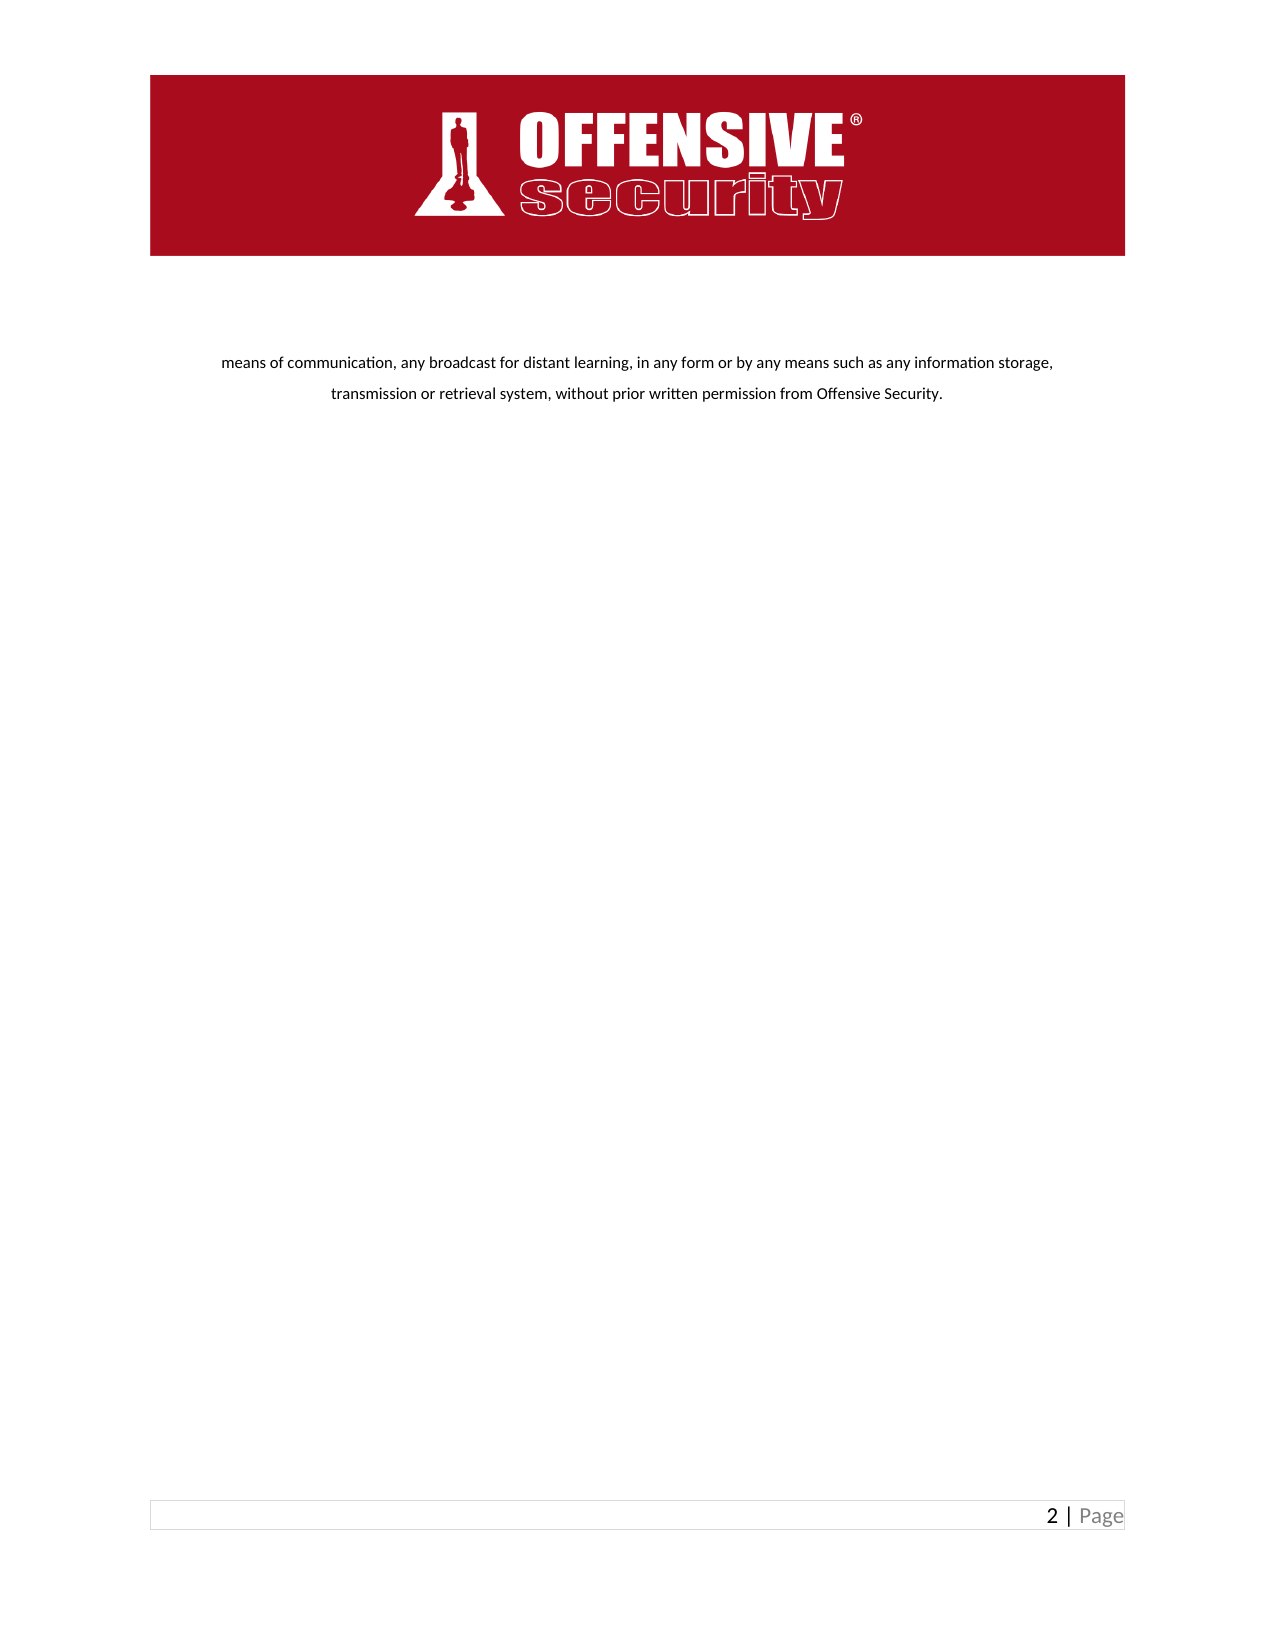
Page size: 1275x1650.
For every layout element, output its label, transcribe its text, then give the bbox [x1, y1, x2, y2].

picture [150, 75, 1125, 256]
text No part of this publication, in whole or in part, may be reproduced, copied, transferred or any other right reserved to its copyright owner, including photocopying and all other copying, any transfer or transmission using any network or other means of communication, any broadcast for distant learning, in any form or by any means such as any information storage, transmission or retrieval system, without prior written permission from Offensive Security. [151, 289, 1124, 468]
